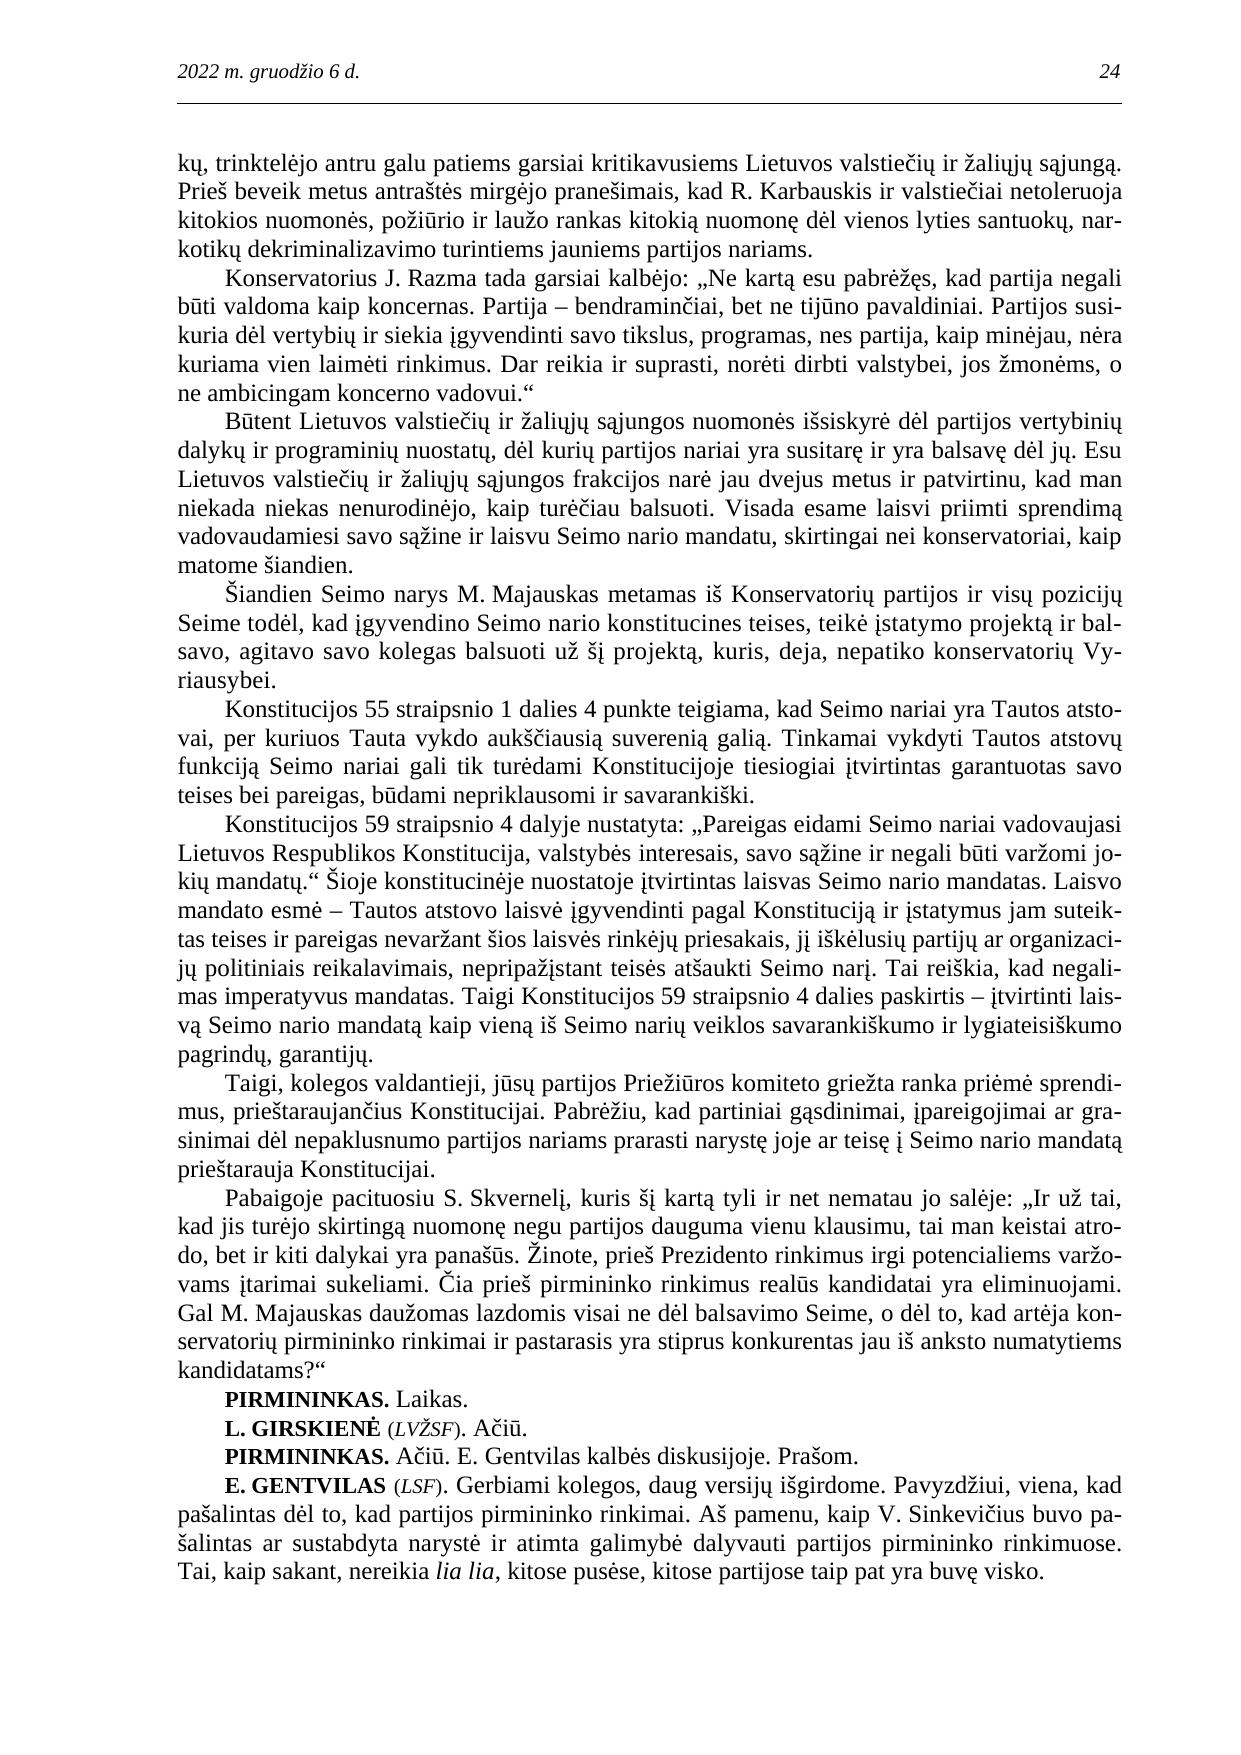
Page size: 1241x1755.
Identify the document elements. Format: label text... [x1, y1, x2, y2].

text Pa­bai­go­je pa­ci­tuo­siu S. Skver­ne­lį, ku­ris šį kar­tą ty­li ir net ne­ma­tau jo sa­lė­je: „Ir už tai, kad jis tu­rė­jo skir­tin­gą nuo­mo­nę ne­gu par­ti­jos dau­gu­ma vie­nu klau­si­mu, tai man keis­tai at­ro­do, bet ir ki­ti da­ly­kai yra pa­na­šūs. Ži­no­te, prieš Pre­zi­den­to rin­ki­mus ir­gi po­ten­cia­liems var­žo­vams įta­ri­mai su­ke­lia­mi. Čia prieš pir­mi­nin­ko rin­ki­mus re­a­lūs kan­di­da­tai yra eli­mi­nuo­ja­mi. Gal M. Ma­jaus­kas dau­žo­mas laz­do­mis vi­sai ne dėl bal­sa­vi­mo Sei­me, o dėl to, kad ar­tė­ja kon­ser­va­to­rių pir­mi­nin­ko rin­ki­mai ir pas­ta­ra­sis yra stip­rus kon­ku­ren­tas jau iš anks­to nu­ma­ty­tiems kan­di­da­tams?“ [177, 1183, 1122, 1384]
text Kon­ser­va­to­rius J. Raz­ma ta­da gar­siai kal­bė­jo: „Ne kar­tą esu pa­brė­žęs, kad par­ti­ja ne­ga­li bū­ti val­do­ma kaip kon­cer­nas. Par­ti­ja – ben­dra­min­čiai, bet ne ti­jū­no pa­val­di­niai. Par­ti­jos su­si­ku­ria dėl ver­ty­bių ir sie­kia įgy­ven­din­ti sa­vo tiks­lus, pro­gra­mas, nes par­ti­ja, kaip mi­nė­jau, nė­ra ku­ria­ma vien lai­mė­ti rin­ki­mus. Dar rei­kia ir su­pras­ti, no­rė­ti dirb­ti vals­ty­bei, jos žmo­nėms, o ne am­bi­cin­gam kon­cer­no va­do­vui.“ [177, 263, 1122, 406]
text Tai­gi, ko­le­gos val­dan­tie­ji, jū­sų par­ti­jos Prie­žiū­ros ko­mi­te­to griež­ta ran­ka pri­ėmė spren­di­mus, prieš­ta­rau­jan­čius Kon­sti­tu­ci­jai. Pa­brė­žiu, kad par­ti­niai gąs­di­ni­mai, įpa­rei­go­ji­mai ar gra­si­ni­mai dėl ne­pa­klus­nu­mo par­ti­jos na­riams pra­ras­ti na­rys­tę jo­je ar tei­sę į Sei­mo na­rio man­da­tą prieš­ta­rau­ja Kon­sti­tu­ci­jai. [177, 1068, 1122, 1183]
text Bū­tent Lie­tu­vos vals­tie­čių ir ža­lių­jų są­jun­gos nuo­mo­nės iš­si­sky­rė dėl par­ti­jos ver­ty­bi­nių da­ly­kų ir pro­gra­mi­nių nuo­sta­tų, dėl ku­rių par­ti­jos na­riai yra su­si­ta­rę ir yra bal­sa­vę dėl jų. Esu Lie­tu­vos vals­tie­čių ir ža­lių­jų są­jun­gos frak­ci­jos na­rė jau dve­jus me­tus ir pa­tvir­ti­nu, kad man nie­ka­da nie­kas ne­nu­ro­di­nė­jo, kaip tu­rė­čiau bal­suo­ti. Vi­sa­da esa­me lais­vi pri­im­ti spren­di­mą va­do­vau­da­mie­si sa­vo są­ži­ne ir lais­vu Sei­mo na­rio man­da­tu, skir­tin­gai nei kon­ser­va­to­riai, kaip ma­to­me šian­dien. [177, 406, 1122, 579]
text PIRMININKAS. Lai­kas. [177, 1384, 1122, 1413]
text PIRMININKAS. Ačiū. E. Gent­vi­las kal­bės dis­ku­si­jo­je. Pra­šom. [177, 1441, 1122, 1470]
text Kon­sti­tu­ci­jos 59 straips­nio 4 da­ly­je nu­sta­ty­ta: „Pa­rei­gas ei­da­mi Sei­mo na­riai va­do­vau­ja­si Lie­tu­vos Res­pub­li­kos Kon­sti­tu­ci­ja, vals­ty­bės in­te­re­sais, sa­vo są­ži­ne ir ne­ga­li bū­ti var­žo­mi jo­kių man­da­tų.“ Šio­je kon­sti­tu­ci­nė­je nuo­sta­to­je įtvir­tin­tas lais­vas Sei­mo na­rio man­da­tas. Lais­vo man­da­to es­mė – Tau­tos at­sto­vo lais­vė įgy­ven­din­ti pa­gal Kon­sti­tu­ci­ją ir įsta­ty­mus jam su­teik­tas tei­ses ir pa­rei­gas ne­var­žant šios lais­vės rin­kė­jų prie­sa­kais, jį iš­kė­lu­sių par­ti­jų ar or­ga­ni­za­ci­jų po­li­ti­niais rei­ka­la­vi­mais, ne­pri­pa­žįs­tant tei­sės at­šauk­ti Sei­mo na­rį. Tai reiš­kia, kad ne­ga­li­mas im­pe­ra­ty­vus man­da­tas. Tai­gi Kon­sti­tu­ci­jos 59 straips­nio 4 da­lies pa­skir­tis – įtvir­tin­ti lais­vą Sei­mo na­rio man­da­tą kaip vie­ną iš Sei­mo na­rių veik­los sa­va­ran­kiš­ku­mo ir ly­gia­tei­siš­ku­mo pa­grin­dų, ga­ran­ti­jų. [177, 809, 1122, 1068]
text Šian­dien Sei­mo na­rys M. Ma­jaus­kas me­ta­mas iš Kon­ser­va­to­rių par­ti­jos ir vi­sų po­zi­ci­jų Sei­me to­dėl, kad įgy­ven­di­no Sei­mo na­rio kon­sti­tu­ci­nes tei­ses, tei­kė įsta­ty­mo pro­jek­tą ir bal­sa­vo, agi­ta­vo sa­vo ko­le­gas bal­suo­ti už šį pro­jek­tą, ku­ris, de­ja, ne­pa­ti­ko kon­ser­va­to­rių Vy­riau­sy­bei. [177, 579, 1122, 694]
text E. GENTVILAS (LSF). Ger­bia­mi ko­le­gos, daug ver­si­jų iš­gir­do­me. Pa­vyz­džiui, vie­na, kad pa­ša­lin­tas dėl to, kad par­ti­jos pir­mi­nin­ko rin­ki­mai. Aš pa­me­nu, kaip V. Sin­ke­vi­čius bu­vo pa­ša­lin­tas ar su­stab­dy­ta na­rys­tė ir at­im­ta ga­li­my­bė da­ly­vau­ti par­ti­jos pir­mi­nin­ko rin­ki­muo­se. Tai, kaip sa­kant, ne­rei­kia lia lia, ki­to­se pu­sė­se, ki­to­se par­ti­jo­se taip pat yra bu­vę vis­ko. [177, 1470, 1122, 1585]
text L. GIRSKIENĖ (LVŽSF). Ačiū. [177, 1413, 1122, 1441]
text kų, trink­te­lė­jo an­tru ga­lu pa­tiems gar­siai kri­ti­ka­vu­siems Lie­tu­vos vals­tie­čių ir ža­lių­jų są­jun­gą. Prieš be­veik me­tus ant­raš­tės mir­gė­jo pra­ne­ši­mais, kad R. Kar­baus­kis ir vals­tie­čiai ne­to­le­ruo­ja ki­to­kios nuo­mo­nės, po­žiū­rio ir lau­žo ran­kas ki­to­kią nuo­mo­nę dėl vie­nos ly­ties san­tuo­kų, nar­ko­ti­kų dek­ri­mi­na­li­za­vi­mo tu­rin­tiems jau­niems par­ti­jos na­riams. [177, 148, 1122, 263]
text Kon­sti­tu­ci­jos 55 straips­nio 1 da­lies 4 punk­te tei­gia­ma, kad Sei­mo na­riai yra Tau­tos at­sto­vai, per ku­riuos Tau­ta vyk­do aukš­čiau­sią su­ve­re­nią ga­lią. Tin­ka­mai vyk­dy­ti Tau­tos at­sto­vų funk­ci­ją Sei­mo na­riai ga­li tik tu­rė­da­mi Kon­sti­tu­ci­jo­je tie­sio­giai įtvir­tin­tas ga­ran­tuo­tas sa­vo tei­ses bei pa­rei­gas, bū­da­mi ne­pri­klau­so­mi ir sa­va­ran­kiš­ki. [177, 694, 1122, 809]
